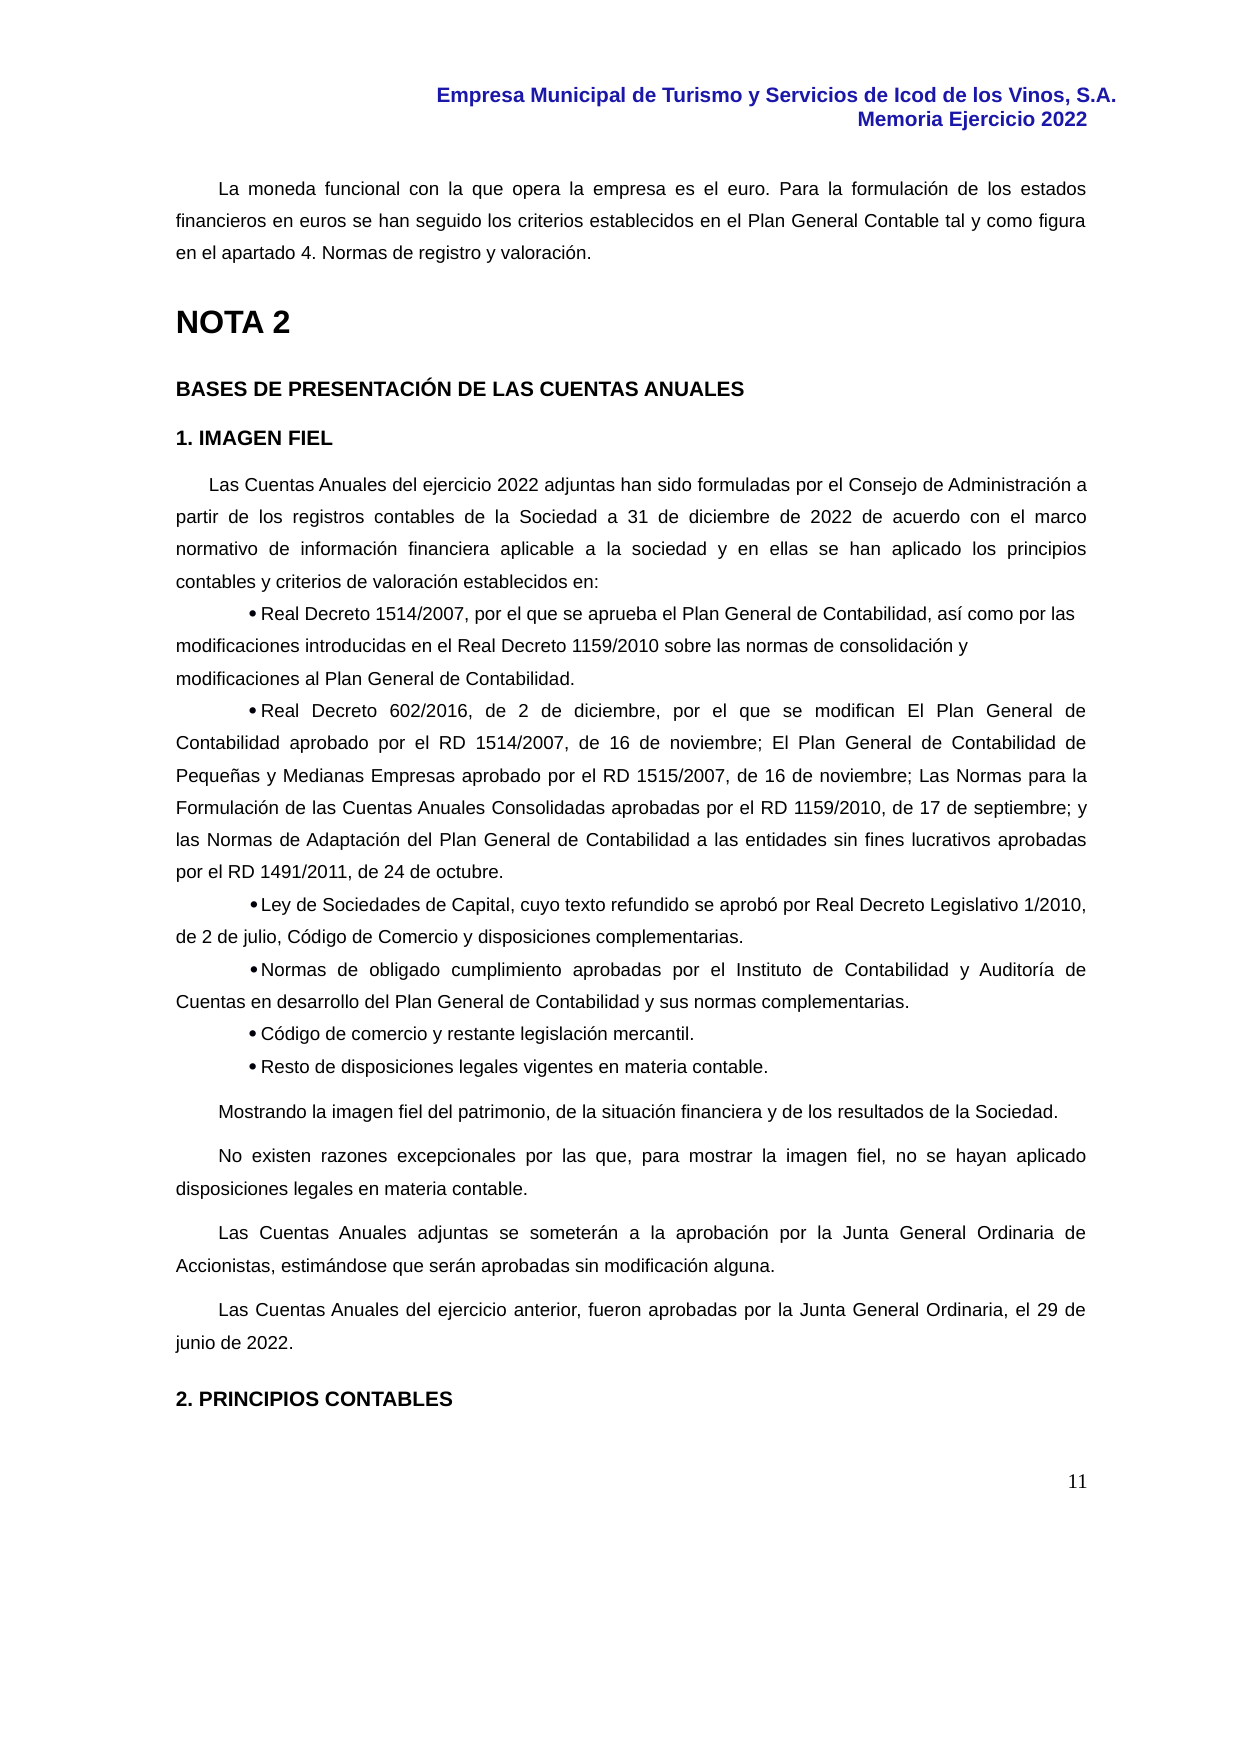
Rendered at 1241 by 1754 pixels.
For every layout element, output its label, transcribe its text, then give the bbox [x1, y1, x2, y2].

text BASES DE PRESENTACIÓN DE LAS CUENTAS ANUALES [176, 377, 1087, 401]
text Las Cuentas Anuales del ejercicio 2022 adjuntas han sido formuladas por el Consejo de Administración a partir de los registros contables de la Sociedad a 31 de diciembre de 2022 de acuerdo con el marco normativo de información financiera aplicable a la sociedad y en ellas se han aplicado los principios contables y criterios de valoración establecidos en: [176, 474, 1087, 592]
text NOTA 2 [176, 304, 1087, 341]
text No existen razones excepcionales por las que, para mostrar la imagen fiel, no se hayan aplicado disposiciones legales en materia contable. [176, 1145, 1087, 1199]
text Las Cuentas Anuales del ejercicio anterior, fueron aprobadas por la Junta General Ordinaria, el 29 de junio de 2022. [176, 1299, 1087, 1353]
list Ley de Sociedades de Capital, cuyo texto refundido se aprobó por Real Decreto Legislativo 1/2010, de 2 de julio, Código de Comercio y disposiciones complementarias. [176, 894, 1087, 948]
text Mostrando la imagen fiel del patrimonio, de la situación financiera y de los resultados de la Sociedad. [176, 1100, 1087, 1122]
text 1. IMAGEN FIEL [176, 425, 1087, 449]
list Real Decreto 1514/2007, por el que se aprueba el Plan General de Contabilidad, así como por las modificaciones introducidas en el Real Decreto 1159/2010 sobre las normas de consolidación y modificaciones al Plan General de Contabilidad. [176, 603, 1087, 689]
list Normas de obligado cumplimiento aprobadas por el Instituto de Contabilidad y Auditoría de Cuentas en desarrollo del Plan General de Contabilidad y sus normas complementarias. [176, 958, 1087, 1012]
text La moneda funcional con la que opera la empresa es el euro. Para la formulación de los estados financieros en euros se han seguido los criterios establecidos en el Plan General Contable tal y como figura en el apartado 4. Normas de registro y valoración. [176, 177, 1087, 263]
list Resto de disposiciones legales vigentes en materia contable. [176, 1056, 1087, 1077]
list Real Decreto 602/2016, de 2 de diciembre, por el que se modifican El Plan General de Contabilidad aprobado por el RD 1514/2007, de 16 de noviembre; El Plan General de Contabilidad de Pequeñas y Medianas Empresas aprobado por el RD 1515/2007, de 16 de noviembre; Las Normas para la Formulación de las Cuentas Anuales Consolidadas aprobadas por el RD 1159/2010, de 17 de septiembre; y las Normas de Adaptación del Plan General de Contabilidad a las entidades sin fines lucrativos aprobadas por el RD 1491/2011, de 24 de octubre. [176, 700, 1087, 883]
text Las Cuentas Anuales adjuntas se someterán a la aprobación por la Junta General Ordinaria de Accionistas, estimándose que serán aprobadas sin modificación alguna. [176, 1222, 1087, 1276]
text 2. PRINCIPIOS CONTABLES [176, 1387, 1087, 1411]
list Código de comercio y restante legislación mercantil. [176, 1023, 1087, 1045]
